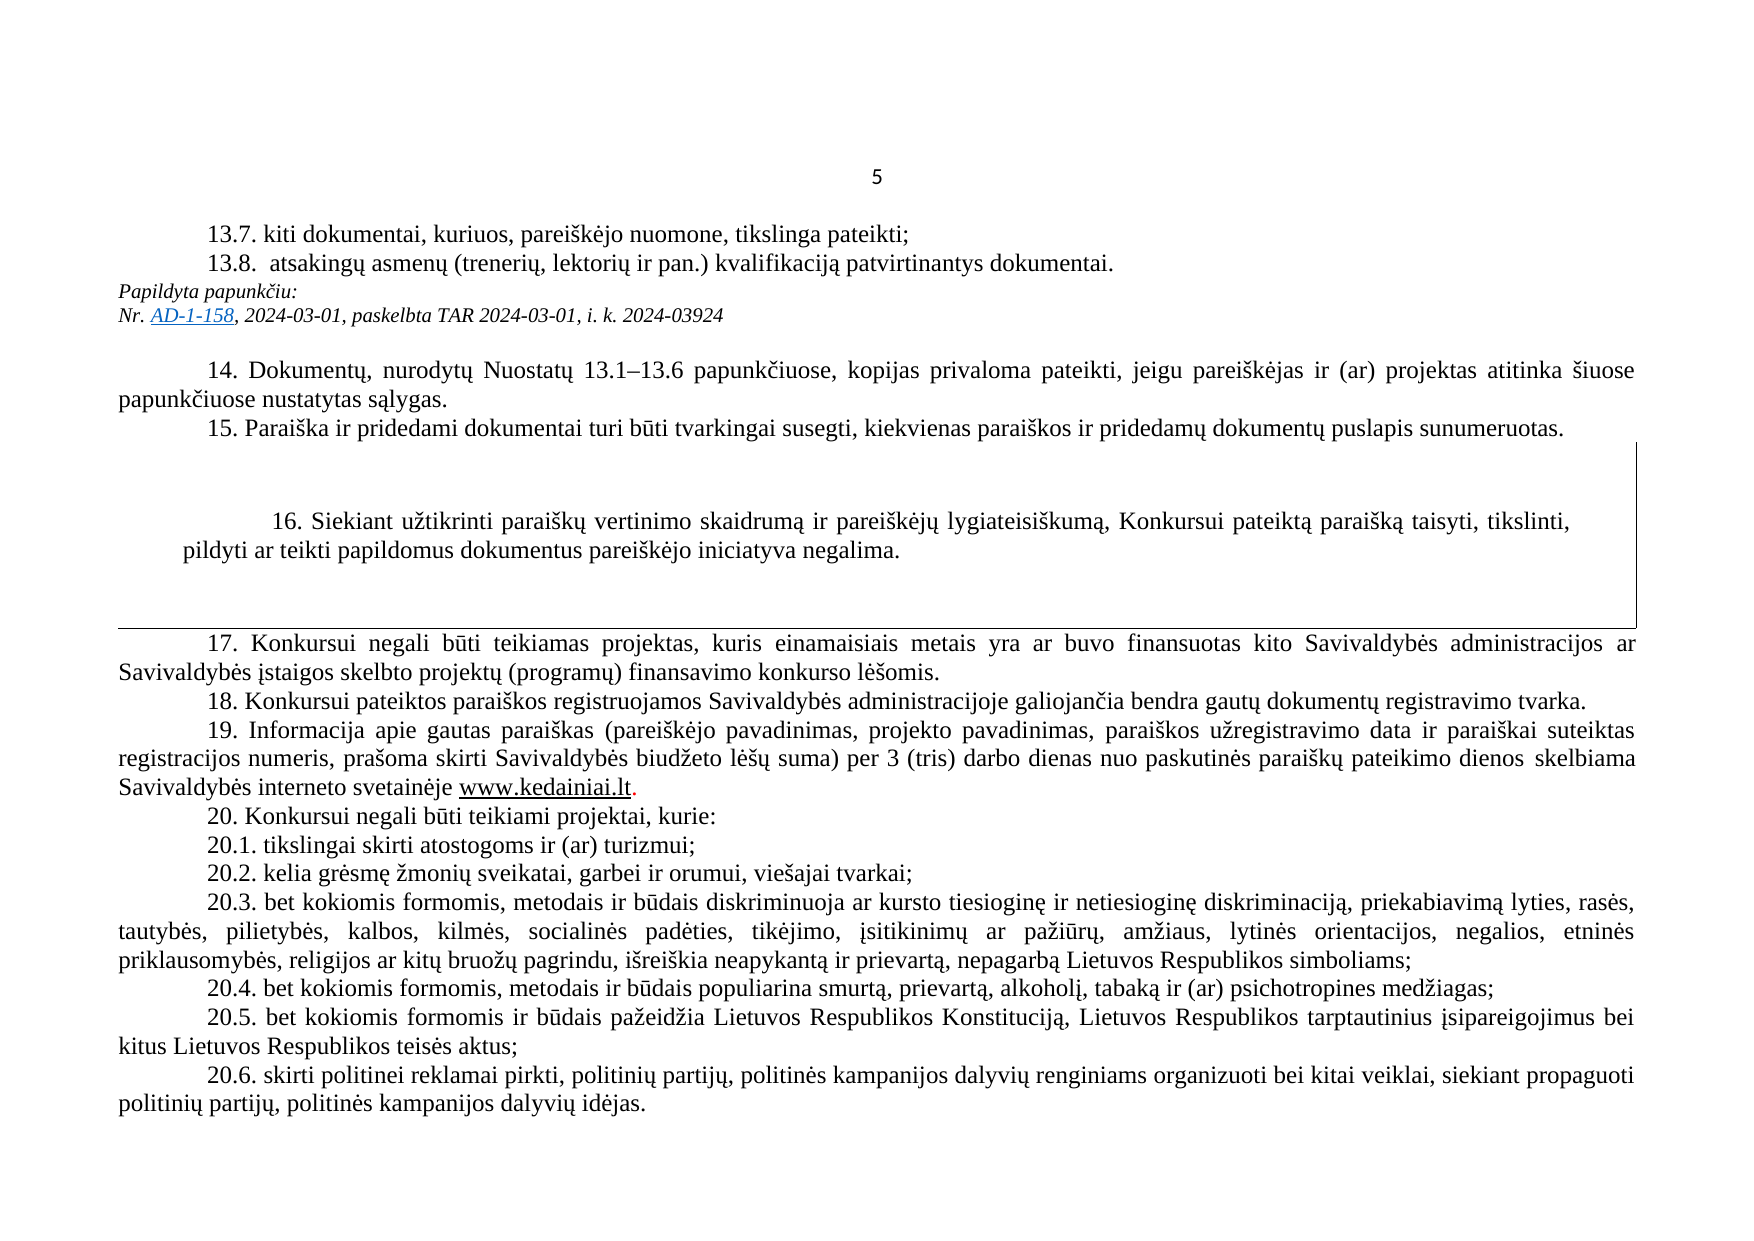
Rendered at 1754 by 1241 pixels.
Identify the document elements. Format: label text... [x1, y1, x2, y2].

text 15. Paraiška ir pridedami dokumentai turi būti tvarkingai susegti, kiekvienas paraiškos ir pridedamų dokumentų puslapis sunumeruotas. [118, 413, 1636, 442]
text 20.1. tikslingai skirti atostogoms ir (ar) turizmui; [118, 830, 1636, 858]
text 19. Informacija apie gautas paraiškas (pareiškėjo pavadinimas, projekto pavadinimas, paraiškos užregistravimo data ir paraiškai suteiktas registracijos numeris, prašoma skirti Savivaldybės biudžeto lėšų suma) per 3 (tris) darbo dienas nuo paskutinės paraiškų pateikimo dienos skelbiama Savivaldybės interneto svetainėje www.kedainiai.lt. [118, 715, 1636, 801]
text 18. Konkursui pateiktos paraiškos registruojamos Savivaldybės administracijoje galiojančia bendra gautų dokumentų registravimo tvarka. [118, 686, 1636, 715]
text 14. Dokumentų, nurodytų Nuostatų 13.1–13.6 papunkčiuose, kopijas privaloma pateikti, jeigu pareiškėjas ir (ar) projektas atitinka šiuose papunkčiuose nustatytas sąlygas. [118, 356, 1636, 413]
text 20.5. bet kokiomis formomis ir būdais pažeidžia Lietuvos Respublikos Konstituciją, Lietuvos Respublikos tarptautinius įsipareigojimus bei kitus Lietuvos Respublikos teisės aktus; [118, 1002, 1636, 1060]
text Papildyta papunkčiu: [118, 279, 1636, 303]
text 20. Konkursui negali būti teikiami projektai, kurie: [118, 801, 1636, 830]
text 20.6. skirti politinei reklamai pirkti, politinių partijų, politinės kampanijos dalyvių renginiams organizuoti bei kitai veiklai, siekiant propaguoti politinių partijų, politinės kampanijos dalyvių idėjas. [118, 1060, 1636, 1117]
text 13.7. kiti dokumentai, kuriuos, pareiškėjo nuomone, tikslinga pateikti; [118, 219, 1636, 248]
text 16. Siekiant užtikrinti paraiškų vertinimo skaidrumą ir pareiškėjų lygiateisiškumą, Konkursui pateiktą paraišką taisyti, tikslinti, pildyti ar teikti papildomus dokumentus pareiškėjo iniciatyva negalima. [118, 442, 1636, 628]
text Nr. AD-1-158, 2024-03-01, paskelbta TAR 2024-03-01, i. k. 2024-03924 [118, 303, 1636, 327]
text 20.3. bet kokiomis formomis, metodais ir būdais diskriminuoja ar kursto tiesioginę ir netiesioginę diskriminaciją, priekabiavimą lyties, rasės, tautybės, pilietybės, kalbos, kilmės, socialinės padėties, tikėjimo, įsitikinimų ar pažiūrų, amžiaus, lytinės orientacijos, negalios, etninės priklausomybės, religijos ar kitų bruožų pagrindu, išreiškia neapykantą ir prievartą, nepagarbą Lietuvos Respublikos simboliams; [118, 887, 1636, 973]
text 13.8. atsakingų asmenų (trenerių, lektorių ir pan.) kvalifikaciją patvirtinantys dokumentai. [118, 248, 1636, 277]
text 20.2. kelia grėsmę žmonių sveikatai, garbei ir orumui, viešajai tvarkai; [118, 858, 1636, 887]
text 20.4. bet kokiomis formomis, metodais ir būdais populiarina smurtą, prievartą, alkoholį, tabaką ir (ar) psichotropines medžiagas; [118, 973, 1636, 1002]
text 17. Konkursui negali būti teikiamas projektas, kuris einamaisiais metais yra ar buvo finansuotas kito Savivaldybės administracijos ar Savivaldybės įstaigos skelbto projektų (programų) finansavimo konkurso lėšomis. [118, 628, 1636, 686]
